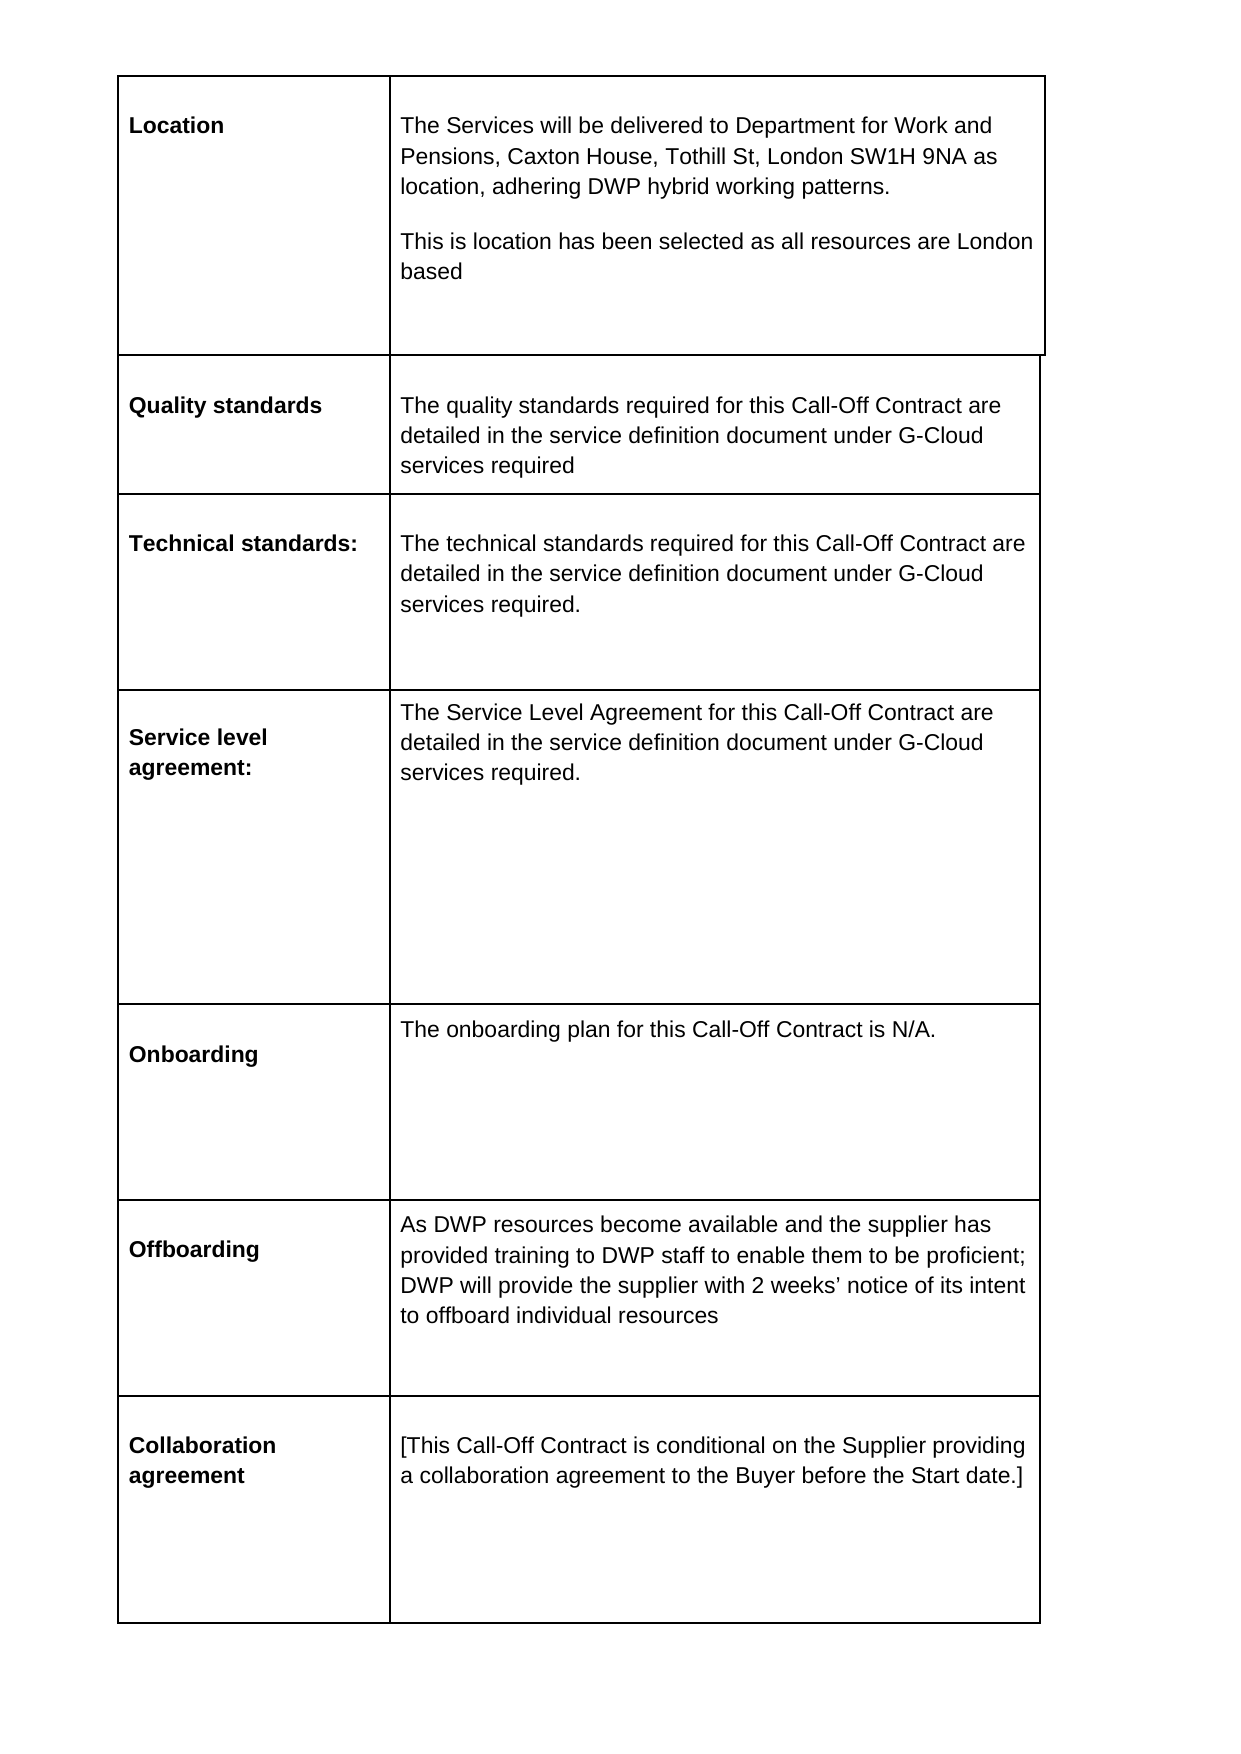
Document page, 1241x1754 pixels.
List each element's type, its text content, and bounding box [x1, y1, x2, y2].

table_cell The quality standards required for this Call-Off Contract are detailed in the service definition document under G-Cloud services required [391, 356, 1039, 493]
table_cell [1041, 356, 1045, 493]
table_cell Service level agreement: [119, 691, 389, 1003]
table_cell [1041, 689, 1045, 1003]
table_cell The technical standards required for this Call-Off Contract are detailed in the service definition document under G-Cloud services required. [391, 495, 1039, 688]
table_cell Quality standards [119, 356, 389, 493]
table_cell Collaboration agreement [119, 1397, 389, 1622]
table_cell [1041, 1395, 1045, 1622]
table_cell [1041, 1199, 1045, 1395]
table_cell Onboarding [119, 1005, 389, 1199]
table_cell Technical standards: [119, 495, 389, 688]
table_cell Location [119, 77, 389, 354]
table_cell [1041, 1003, 1045, 1199]
table_cell The onboarding plan for this Call-Off Contract is N/A. [391, 1005, 1039, 1199]
table_cell As DWP resources become available and the supplier has provided training to DWP staff to enable them to be proficient; DWP will provide the supplier with 2 weeks’ notice of its intent to offboard individual resources [391, 1201, 1039, 1395]
table_cell The Services will be delivered to Department for Work and Pensions, Caxton House, Tothill St, London SW1H 9NA as location, adhering DWP hybrid working patterns. This is location has been selected as all resources are London based [391, 77, 1044, 354]
table_cell The Service Level Agreement for this Call-Off Contract are detailed in the service definition document under G-Cloud services required. [391, 691, 1039, 1003]
table_cell [This Call-Off Contract is conditional on the Supplier providing a collaboration agreement to the Buyer before the Start date.] [391, 1397, 1039, 1622]
table_cell [1041, 493, 1045, 688]
table_cell Offboarding [119, 1201, 389, 1395]
